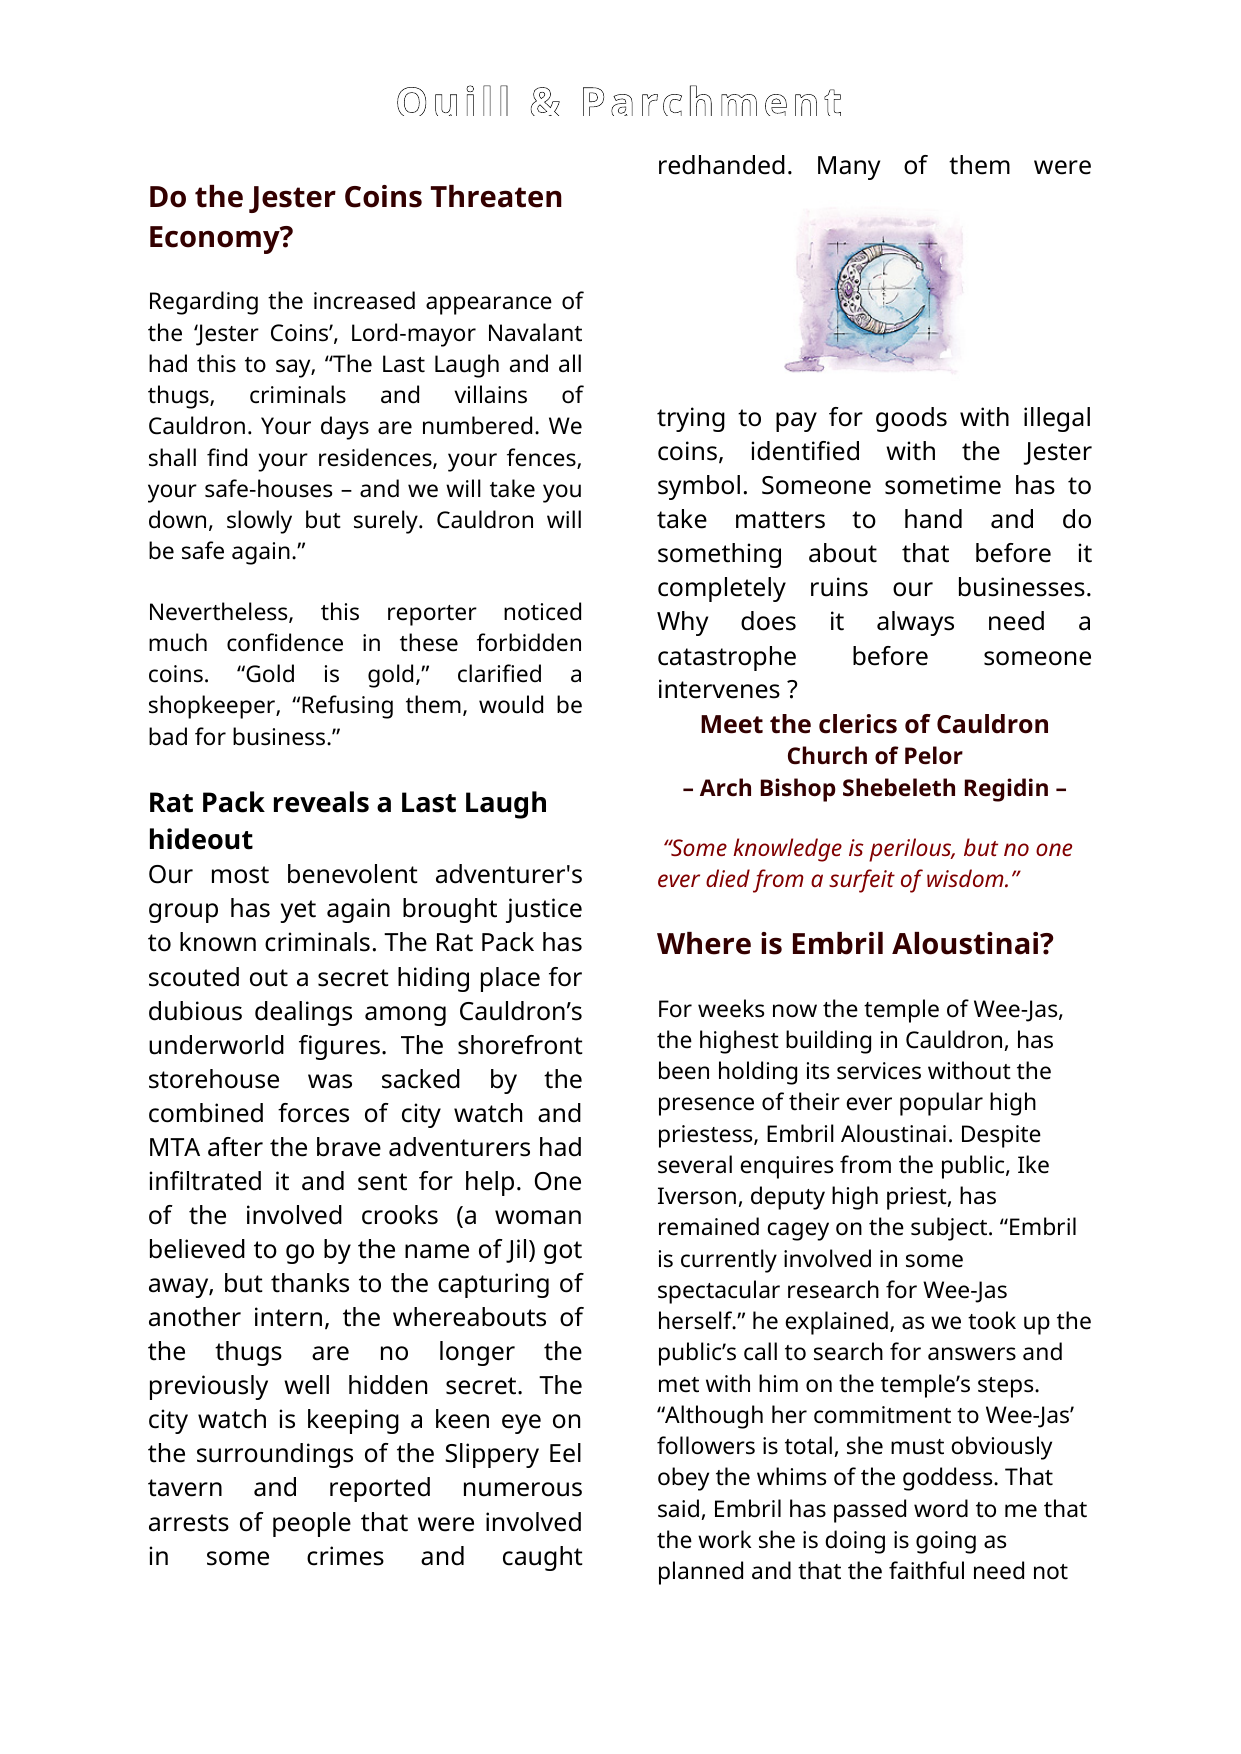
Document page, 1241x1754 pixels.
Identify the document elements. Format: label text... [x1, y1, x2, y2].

text Do the Jester Coins Threaten Economy? [148, 177, 583, 256]
picture [767, 200, 986, 381]
text For weeks now the temple of Wee-Jas, the highest building in Cauldron, has been holding its services without the presence of their ever popular high priestess, Embril Aloustinai. Despite several enquires from the public, Ike Iverson, deputy high priest, has remained cagey on the subject. “Embril is currently involved in some spectacular research for Wee-Jas herself.” he explained, as we took up the public’s call to search for answers and met with him on the temple’s steps. “Although her commitment to Wee-Jas’ followers is total, she must obviously obey the whims of the goddess. That said, Embril has passed word to me that the work she is doing is going as planned and that the faithful need not [657, 992, 1092, 1586]
text Quill & Parchment [162, 73, 1076, 116]
text Meet the clerics of Cauldron [657, 706, 1092, 740]
text Our most benevolent adventurer's group has yet again brought justice to known criminals. The Rat Pack has scouted out a secret hiding place for dubious dealings among Cauldron’s underworld figures. The shorefront storehouse was sacked by the combined forces of city watch and MTA after the brave adventurers had infiltrated it and sent for help. One of the involved crooks (a woman believed to go by the name of Jil) got away, but thanks to the capturing of another intern, the whereabouts of the thugs are no longer the previously well hidden secret. The city watch is keeping a keen eye on the surroundings of the Slippery Eel tavern and reported numerous arrests of people that were involved in some crimes and caught [148, 857, 583, 1572]
text redhanded. Many of them were trying to pay for goods with illegal coins, identified with the Jester symbol. Someone sometime has to take matters to hand and do something about that before it completely ruins our businesses. Why does it always need a catastrophe before someone intervenes ? [657, 148, 1092, 706]
text Regarding the increased appearance of the ‘Jester Coins’, Lord-mayor Navalant had this to say, “The Last Laugh and all thugs, criminals and villains of Cauldron. Your days are numbered. We shall find your residences, your fences, your safe-houses – and we will take you down, slowly but surely. Cauldron will be safe again.” [148, 285, 583, 567]
text Nevertheless, this reporter noticed much confidence in these forbidden coins. “Gold is gold,” clarified a shopkeeper, “Refusing them, would be bad for business.” [148, 596, 583, 752]
text – Arch Bishop Shebeleth Regidin – [657, 772, 1092, 803]
text Where is Embril Aloustinai? [657, 924, 1092, 963]
text Church of Pelor [657, 740, 1092, 772]
text “Some knowledge is perilous, but no one ever died from a surfeit of wisdom.” [657, 832, 1092, 894]
text Rat Pack reveals a Last Laugh hideout [148, 783, 583, 857]
